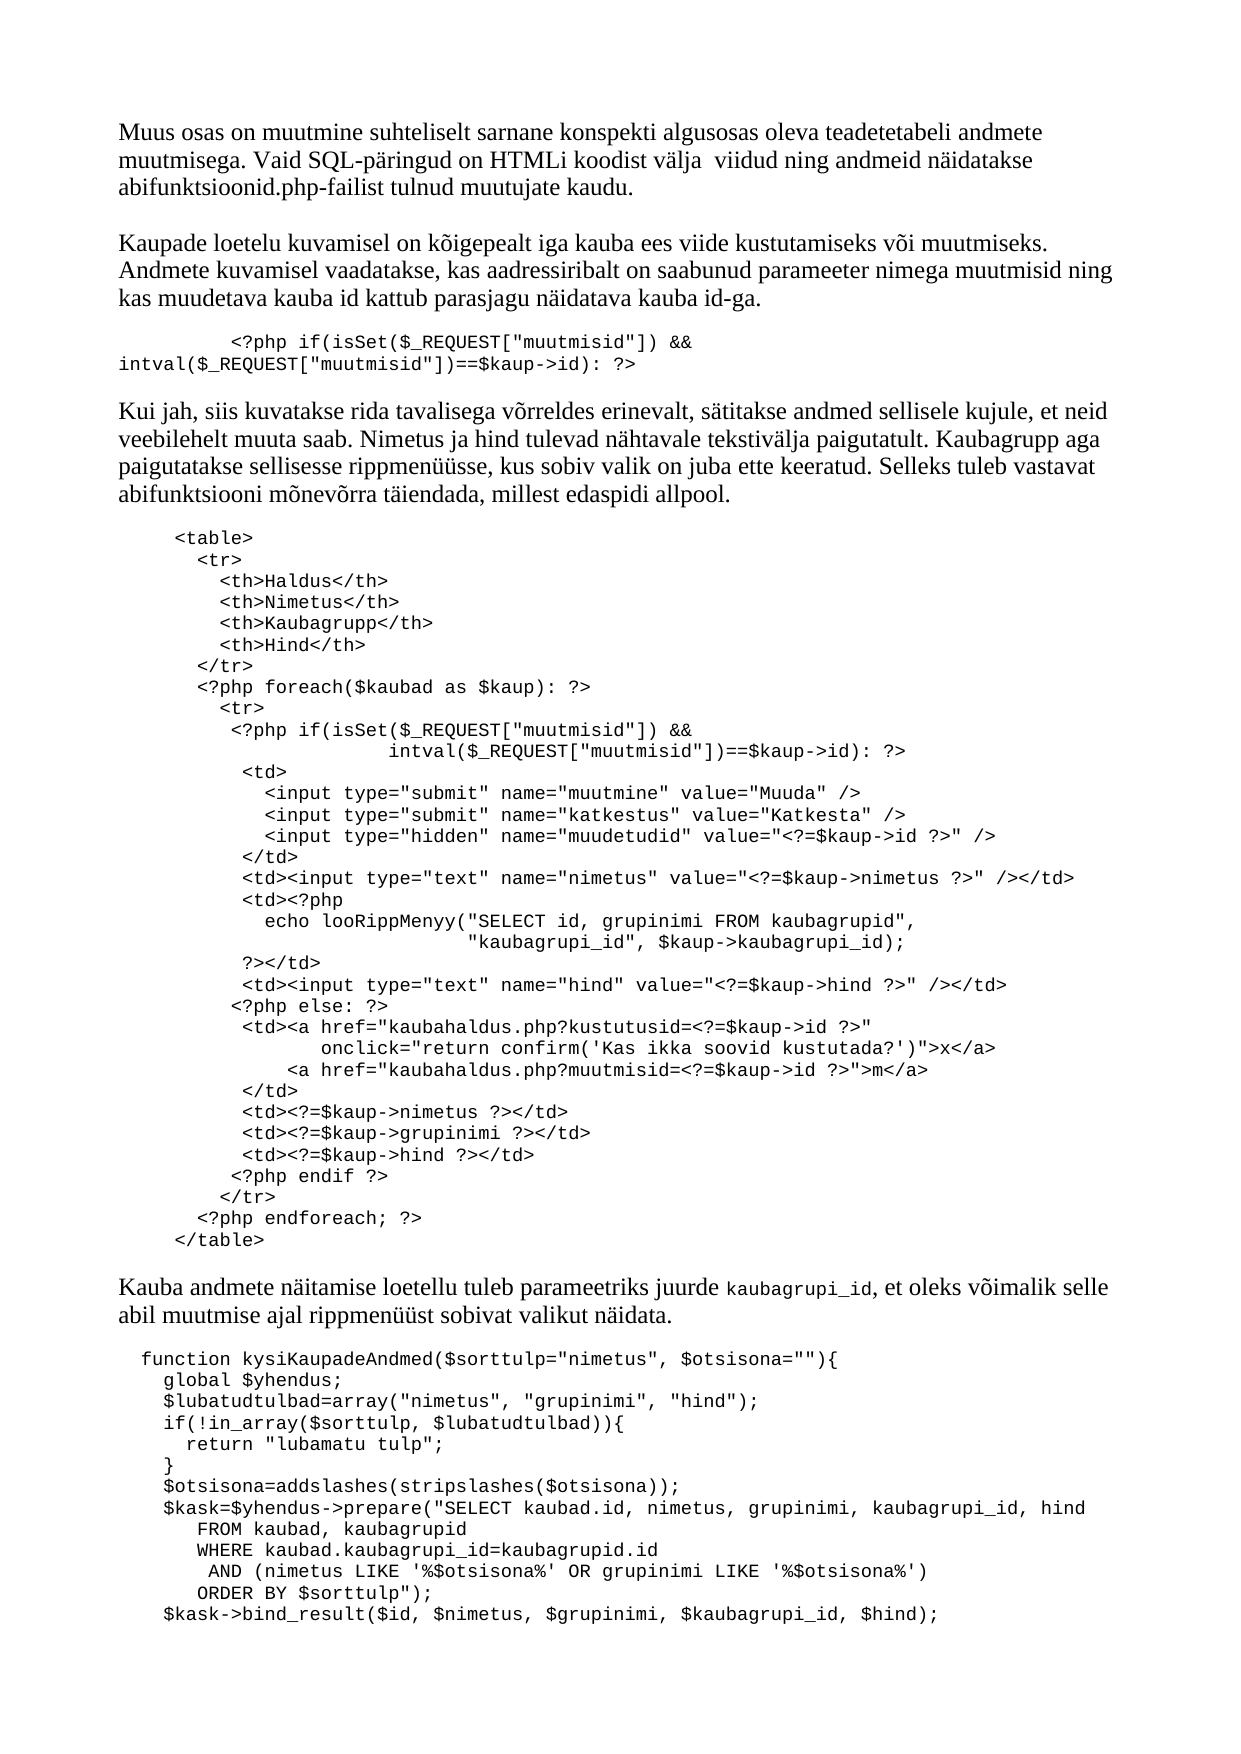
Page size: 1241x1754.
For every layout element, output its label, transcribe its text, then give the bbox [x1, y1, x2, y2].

text </tr> [118, 657, 1122, 678]
text <?php if(isSet($_REQUEST["muutmisid"]) && [118, 720, 1122, 742]
text <a href="kaubahaldus.php?muutmisid=<?=$kaup->id ?>">m</a> [118, 1060, 1122, 1082]
text $kask=$yhendus->prepare("SELECT kaubad.id, nimetus, grupinimi, kaubagrupi_id, hind [118, 1498, 1122, 1520]
text <td><a href="kaubahaldus.php?kustutusid=<?=$kaup->id ?>" [118, 1018, 1122, 1039]
text <input type="hidden" name="muudetudid" value="<?=$kaup->id ?>" /> [118, 827, 1122, 848]
text <th>Haldus</th> [118, 572, 1122, 593]
text Kui jah, siis kuvatakse rida tavalisega võrreldes erinevalt, sätitakse andmed sellisele kujule, et neid veebilehelt muuta saab. Nimetus ja hind tulevad nähtavale tekstivälja paigutatult. Kaubagrupp aga paigutatakse sellisesse rippmenüüsse, kus sobiv valik on juba ette keeratud. Selleks tuleb vastavat abifunktsiooni mõnevõrra täiendada, millest edaspidi allpool. [118, 397, 1122, 508]
text <?php endforeach; ?> [118, 1209, 1122, 1230]
text <td> [118, 763, 1122, 784]
text </td> [118, 1082, 1122, 1103]
text $lubatudtulbad=array("nimetus", "grupinimi", "hind"); [118, 1392, 1122, 1413]
text <?php else: ?> [118, 997, 1122, 1018]
text onclick="return confirm('Kas ikka soovid kustutada?')">x</a> [118, 1039, 1122, 1060]
text <th>Nimetus</th> [118, 593, 1122, 614]
text Muus osas on muutmine suhteliselt sarnane konspekti algusosas oleva teadetetabeli andmete muutmisega. Vaid SQL-päringud on HTMLi koodist välja viidud ning andmeid näidatakse abifunktsioonid.php-failist tulnud muutujate kaudu. [118, 118, 1122, 201]
text <input type="submit" name="muutmine" value="Muuda" /> [118, 784, 1122, 805]
text intval($_REQUEST["muutmisid"])==$kaup->id): ?> [118, 354, 1122, 376]
text <td><?=$kaup->nimetus ?></td> [118, 1103, 1122, 1124]
text <td><input type="text" name="hind" value="<?=$kaup->hind ?>" /></td> [118, 975, 1122, 997]
text <table> [118, 529, 1122, 550]
text <td><?=$kaup->grupinimi ?></td> [118, 1124, 1122, 1145]
text <tr> [118, 550, 1122, 572]
text echo looRippMenyy("SELECT id, grupinimi FROM kaubagrupid", [118, 912, 1122, 933]
text </tr> [118, 1188, 1122, 1209]
text <?php endif ?> [118, 1167, 1122, 1188]
text if(!in_array($sorttulp, $lubatudtulbad)){ [118, 1413, 1122, 1435]
text <th>Kaubagrupp</th> [118, 614, 1122, 635]
text $otsisona=addslashes(stripslashes($otsisona)); [118, 1477, 1122, 1498]
text $kask->bind_result($id, $nimetus, $grupinimi, $kaubagrupi_id, $hind); [118, 1605, 1122, 1626]
text <td><input type="text" name="nimetus" value="<?=$kaup->nimetus ?>" /></td> [118, 869, 1122, 890]
text intval($_REQUEST["muutmisid"])==$kaup->id): ?> [118, 742, 1122, 763]
text Kaupade loetelu kuvamisel on kõigepealt iga kauba ees viide kustutamiseks või muutmiseks. Andmete kuvamisel vaadatakse, kas aadressiribalt on saabunud parameeter nimega muutmisid ning kas muudetava kauba id kattub parasjagu näidatava kauba id-ga. [118, 229, 1122, 312]
text ORDER BY $sorttulp"); [118, 1583, 1122, 1605]
text <input type="submit" name="katkestus" value="Katkesta" /> [118, 805, 1122, 827]
text <td><?php [118, 890, 1122, 912]
text Kauba andmete näitamise loetellu tuleb parameetriks juurde kaubagrupi_id, et oleks võimalik selle abil muutmise ajal rippmenüüst sobivat valikut näidata. [118, 1273, 1122, 1328]
text function kysiKaupadeAndmed($sorttulp="nimetus", $otsisona=""){ [118, 1350, 1122, 1371]
text <?php if(isSet($_REQUEST["muutmisid"]) && [118, 333, 1122, 354]
text return "lubamatu tulp"; [118, 1435, 1122, 1456]
text <?php foreach($kaubad as $kaup): ?> [118, 678, 1122, 699]
text ?></td> [118, 954, 1122, 975]
text global $yhendus; [118, 1371, 1122, 1392]
text "kaubagrupi_id", $kaup->kaubagrupi_id); [118, 933, 1122, 954]
text </td> [118, 848, 1122, 869]
text AND (nimetus LIKE '%$otsisona%' OR grupinimi LIKE '%$otsisona%') [118, 1562, 1122, 1583]
text <td><?=$kaup->hind ?></td> [118, 1145, 1122, 1167]
text } [118, 1456, 1122, 1477]
text FROM kaubad, kaubagrupid [118, 1520, 1122, 1541]
text WHERE kaubad.kaubagrupi_id=kaubagrupid.id [118, 1541, 1122, 1562]
text </table> [118, 1230, 1122, 1252]
text <th>Hind</th> [118, 635, 1122, 657]
text <tr> [118, 699, 1122, 720]
